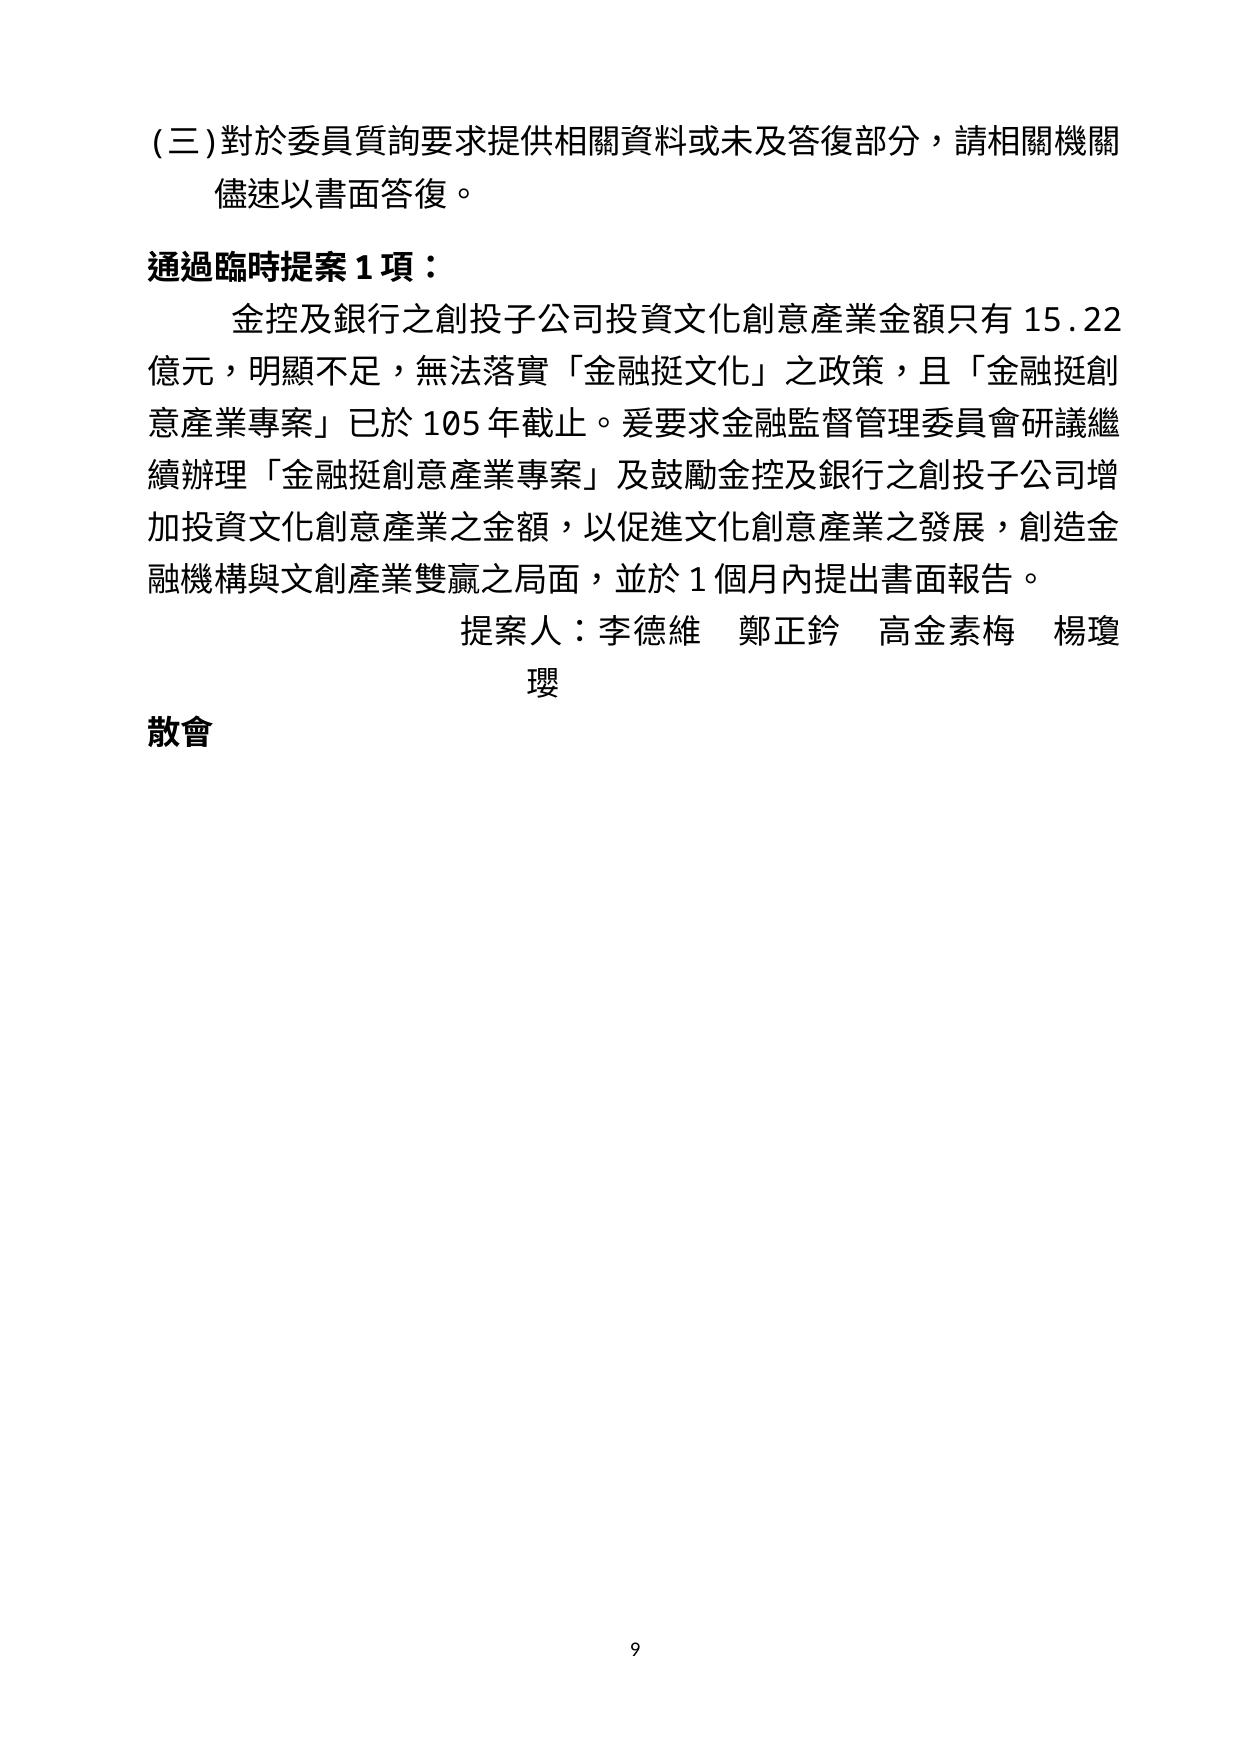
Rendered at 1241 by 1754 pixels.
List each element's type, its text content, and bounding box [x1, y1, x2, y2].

text (三)對於委員質詢要求提供相關資料或未及答復部分，請相關機關儘速以書面答復。 [147, 112, 1122, 216]
text 金控及銀行之創投子公司投資文化創意產業金額只有15.22億元，明顯不足，無法落實「金融挺文化」之政策，且「金融挺創意產業專案」已於105年截止。爰要求金融監督管理委員會研議繼續辦理「金融挺創意產業專案」及鼓勵金控及銀行之創投子公司增加投資文化創意產業之金額，以促進文化創意產業之發展，創造金融機構與文創產業雙贏之局面，並於1個月內提出書面報告。 [147, 289, 1122, 602]
text 通過臨時提案1項： [147, 241, 1122, 289]
text 散會 [147, 706, 1120, 754]
text 提案人：李德維 鄭正鈐 高金素梅 楊瓊瓔 [460, 602, 1122, 706]
